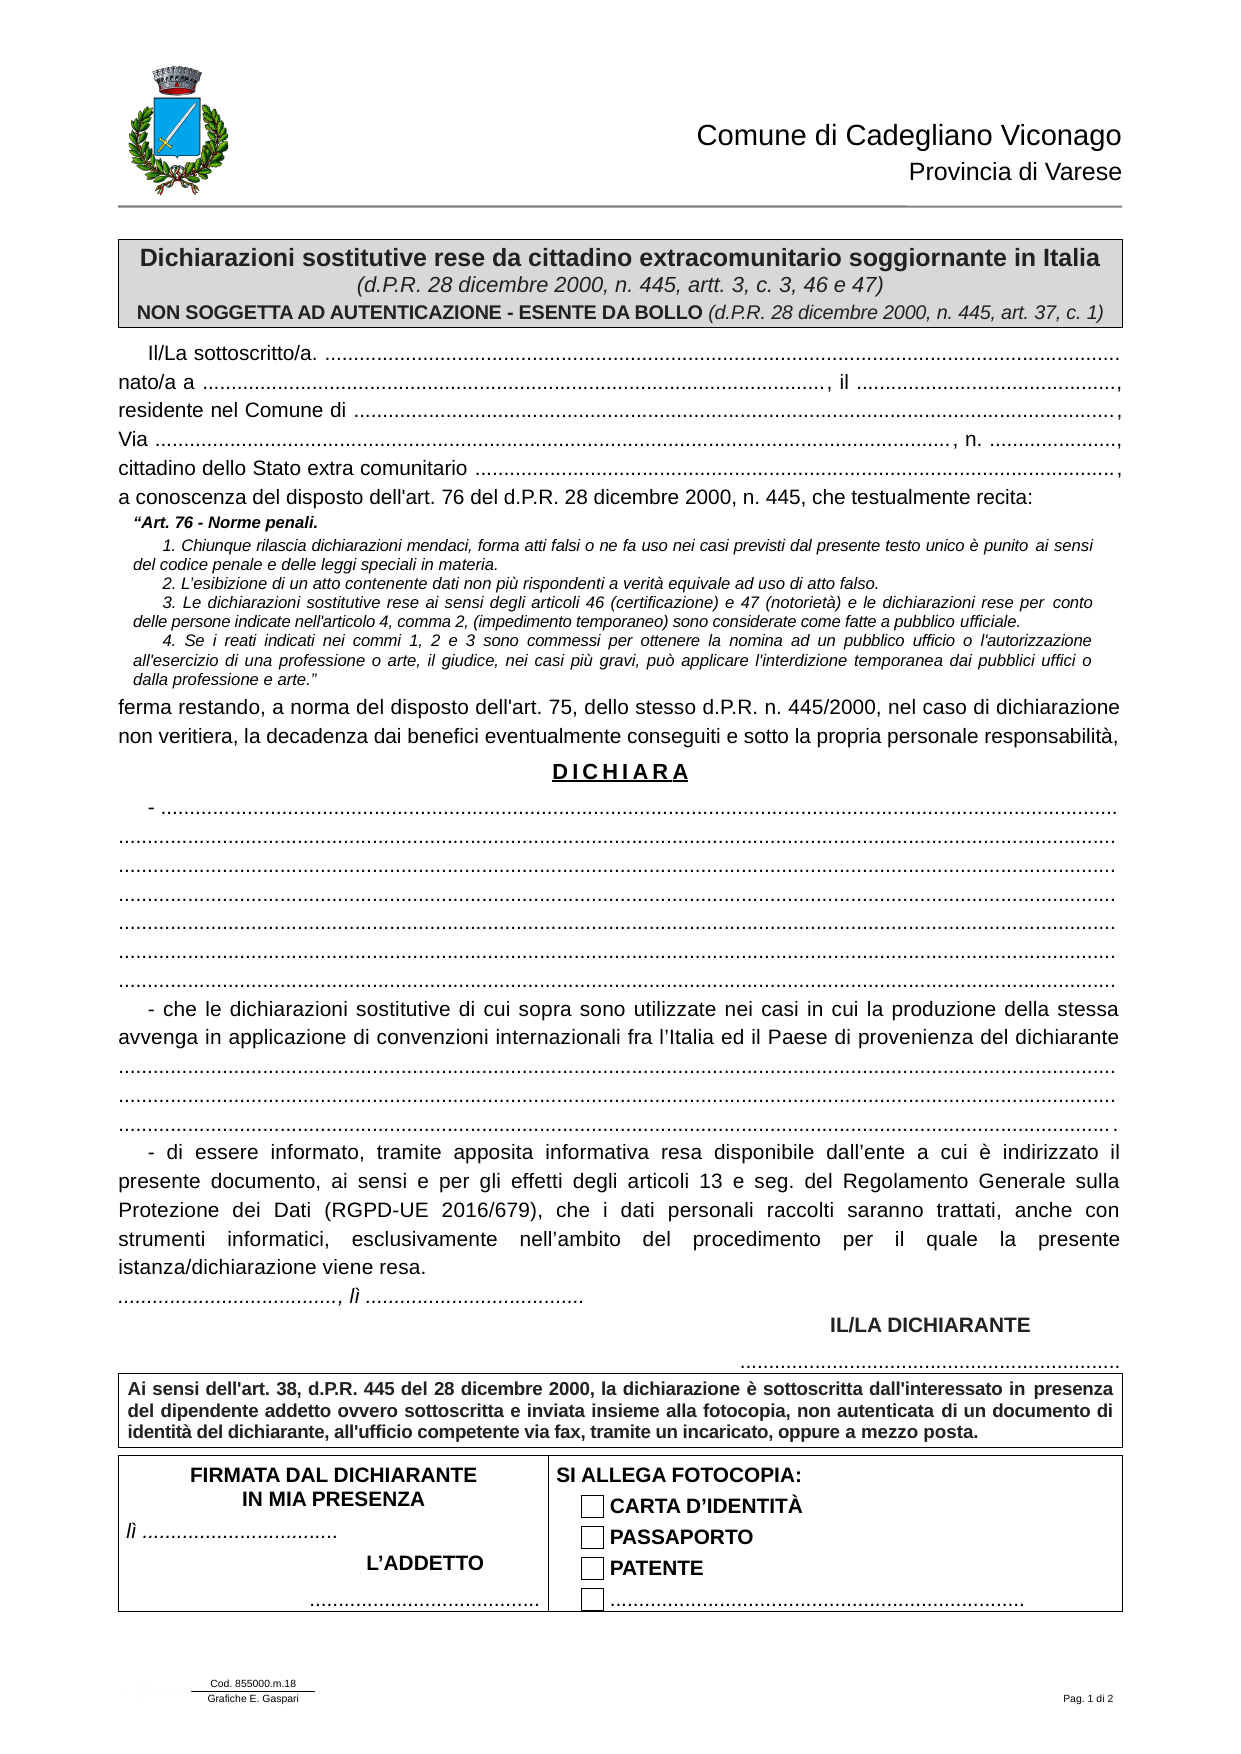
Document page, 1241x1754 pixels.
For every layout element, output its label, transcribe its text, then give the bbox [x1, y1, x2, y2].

text DICHIARA [118, 759, 1122, 784]
table_header Ai sensi dell'art. 38, d.P.R. 445 del 28 dicembre 2000, la dichiarazione è sottoscritta dall'interessato in presenza del dipendente addetto ovvero sottoscritta e inviata insieme alla fotocopia, non autenticata di un documento di identità del dichiarante, all'ufficio competente via fax, tramite un incaricato, oppure a mezzo posta. [119, 1374, 1122, 1447]
text ......................................, lì ...................................... [118, 1284, 1122, 1308]
table_header FIRMATA DAL DICHIARANTE IN MIA PRESENZA lì .................................. L’ADDETTO ........................................ [119, 1456, 548, 1611]
text 1. Chiunque rilascia dichiarazioni mendaci, forma atti falsi o ne fa uso nei casi previsti dal presente testo unico è punito ai sensi del codice penale e delle leggi speciali in materia. [133, 535, 1093, 574]
text “Art. 76 - Norme penali. [133, 513, 1093, 532]
text .................................................................. [738, 1349, 1122, 1373]
text ............................................................................................................................................................................. [118, 853, 1122, 877]
text 2. L’esibizione di un atto contenente dati non più rispondenti a verità equivale ad uso di atto falso. [133, 574, 1093, 593]
text ............................................................................................................................................................................. [118, 939, 1122, 963]
text IL/LA DICHIARANTE [738, 1313, 1122, 1337]
text - di essere informato, tramite apposita informativa resa disponibile dall’ente a cui è indirizzato il presente documento, ai sensi e per gli effetti degli articoli 13 e seg. del Regolamento Generale sulla Protezione dei Dati (RGPD-UE 2016/679), che i dati personali raccolti saranno trattati, anche con strumenti informatici, esclusivamente nell’ambito del procedimento per il quale la presente istanza/dichiarazione viene resa. [118, 1140, 1122, 1279]
text 4. Se i reati indicati nei commi 1, 2 e 3 sono commessi per ottenere la nomina ad un pubblico ufficio o l'autorizzazione all'esercizio di una professione o arte, il giudice, nei casi più gravi, può applicare l'interdizione temporanea dai pubblici uffici o dalla professione e arte.” [133, 631, 1093, 689]
picture [127, 66, 229, 197]
table_header SI ALLEGA FOTOCOPIA: CARTA D’IDENTITÀ PASSAPORTO PATENTE ........................................................................ [549, 1456, 1122, 1611]
text ferma restando, a norma del disposto dell'art. 75, dello stesso d.P.R. n. 445/2000, nel caso di dichiarazione non veritiera, la decadenza dai benefici eventualmente conseguiti e sotto la propria personale responsabilità, [118, 695, 1122, 748]
table_header Dichiarazioni sostitutive rese da cittadino extracomunitario soggiornante in Italia (d.P.R. 28 dicembre 2000, n. 445, artt. 3, c. 3, 46 e 47) NON SOGGETTA AD AUTENTICAZIONE - ESENTE DA BOLLO (d.P.R. 28 dicembre 2000, n. 445, art. 37, c. 1) [119, 240, 1122, 327]
text - che le dichiarazioni sostitutive di cui sopra sono utilizzate nei casi in cui la produzione della stessa avvenga in applicazione di convenzioni internazionali fra l’Italia ed il Paese di provenienza del dichiarante ............................................................................................................................................................................. ............................................................................................................................................................................. ............................................................................................................................................................................. [118, 996, 1122, 1135]
text ............................................................................................................................................................................. [118, 881, 1122, 905]
text ............................................................................................................................................................................. [118, 910, 1122, 934]
text 3. Le dichiarazioni sostitutive rese ai sensi degli articoli 46 (certificazione) e 47 (notorietà) e le dichiarazioni rese per conto delle persone indicate nell'articolo 4, comma 2, (impedimento temporaneo) sono considerate come fatte a pubblico ufficiale. [133, 593, 1093, 631]
text ............................................................................................................................................................................. [118, 824, 1122, 848]
text ............................................................................................................................................................................. [118, 968, 1122, 992]
text - ...................................................................................................................................................................... [118, 795, 1122, 819]
text Comune di Cadegliano Viconago [229, 118, 1122, 152]
text Provincia di Varese [229, 157, 1122, 185]
text Il/La sottoscritto/a. .......................................................................................................................................... nato/a a ............................................................................................................, il ............................................., residente nel Comune di ...................................................................................................................................., Via .........................................................................................................................................., n. ......................, cittadino dello Stato extra comunitario ..............................................................................................................., a conoscenza del disposto dell'art. 76 del d.P.R. 28 dicembre 2000, n. 445, che testualmente recita: [118, 341, 1122, 508]
